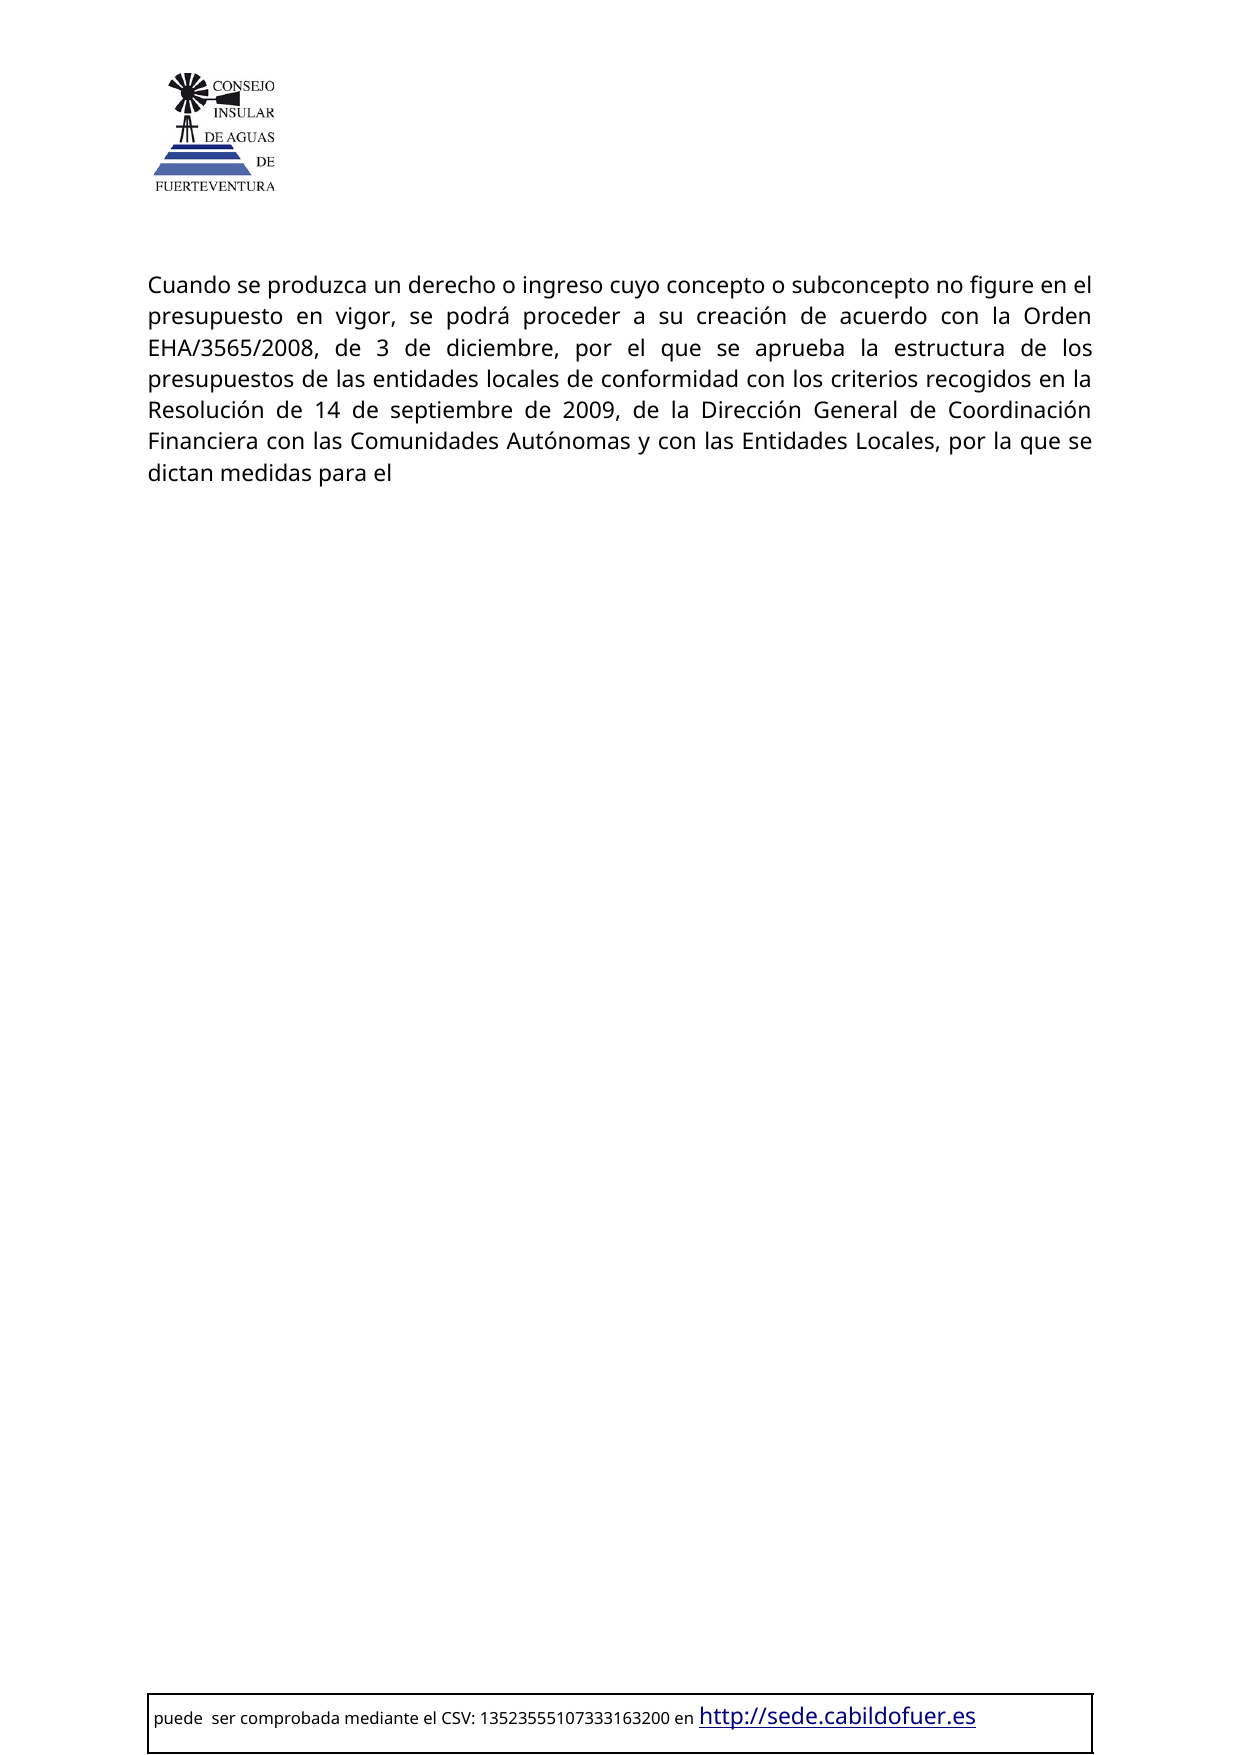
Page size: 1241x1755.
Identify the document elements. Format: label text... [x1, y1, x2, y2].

text Cuando se produzca un derecho o ingreso cuyo concepto o subconcepto no figure en el presupuesto en vigor, se podrá proceder a su creación de acuerdo con la Orden EHA/3565/2008, de 3 de diciembre, por el que se aprueba la estructura de los presupuestos de las entidades locales de conformidad con los criterios recogidos en la Resolución de 14 de septiembre de 2009, de la Dirección General de Coordinación Financiera con las Comunidades Autónomas y con las Entidades Locales, por la que se dictan medidas para el [147, 269, 1093, 488]
